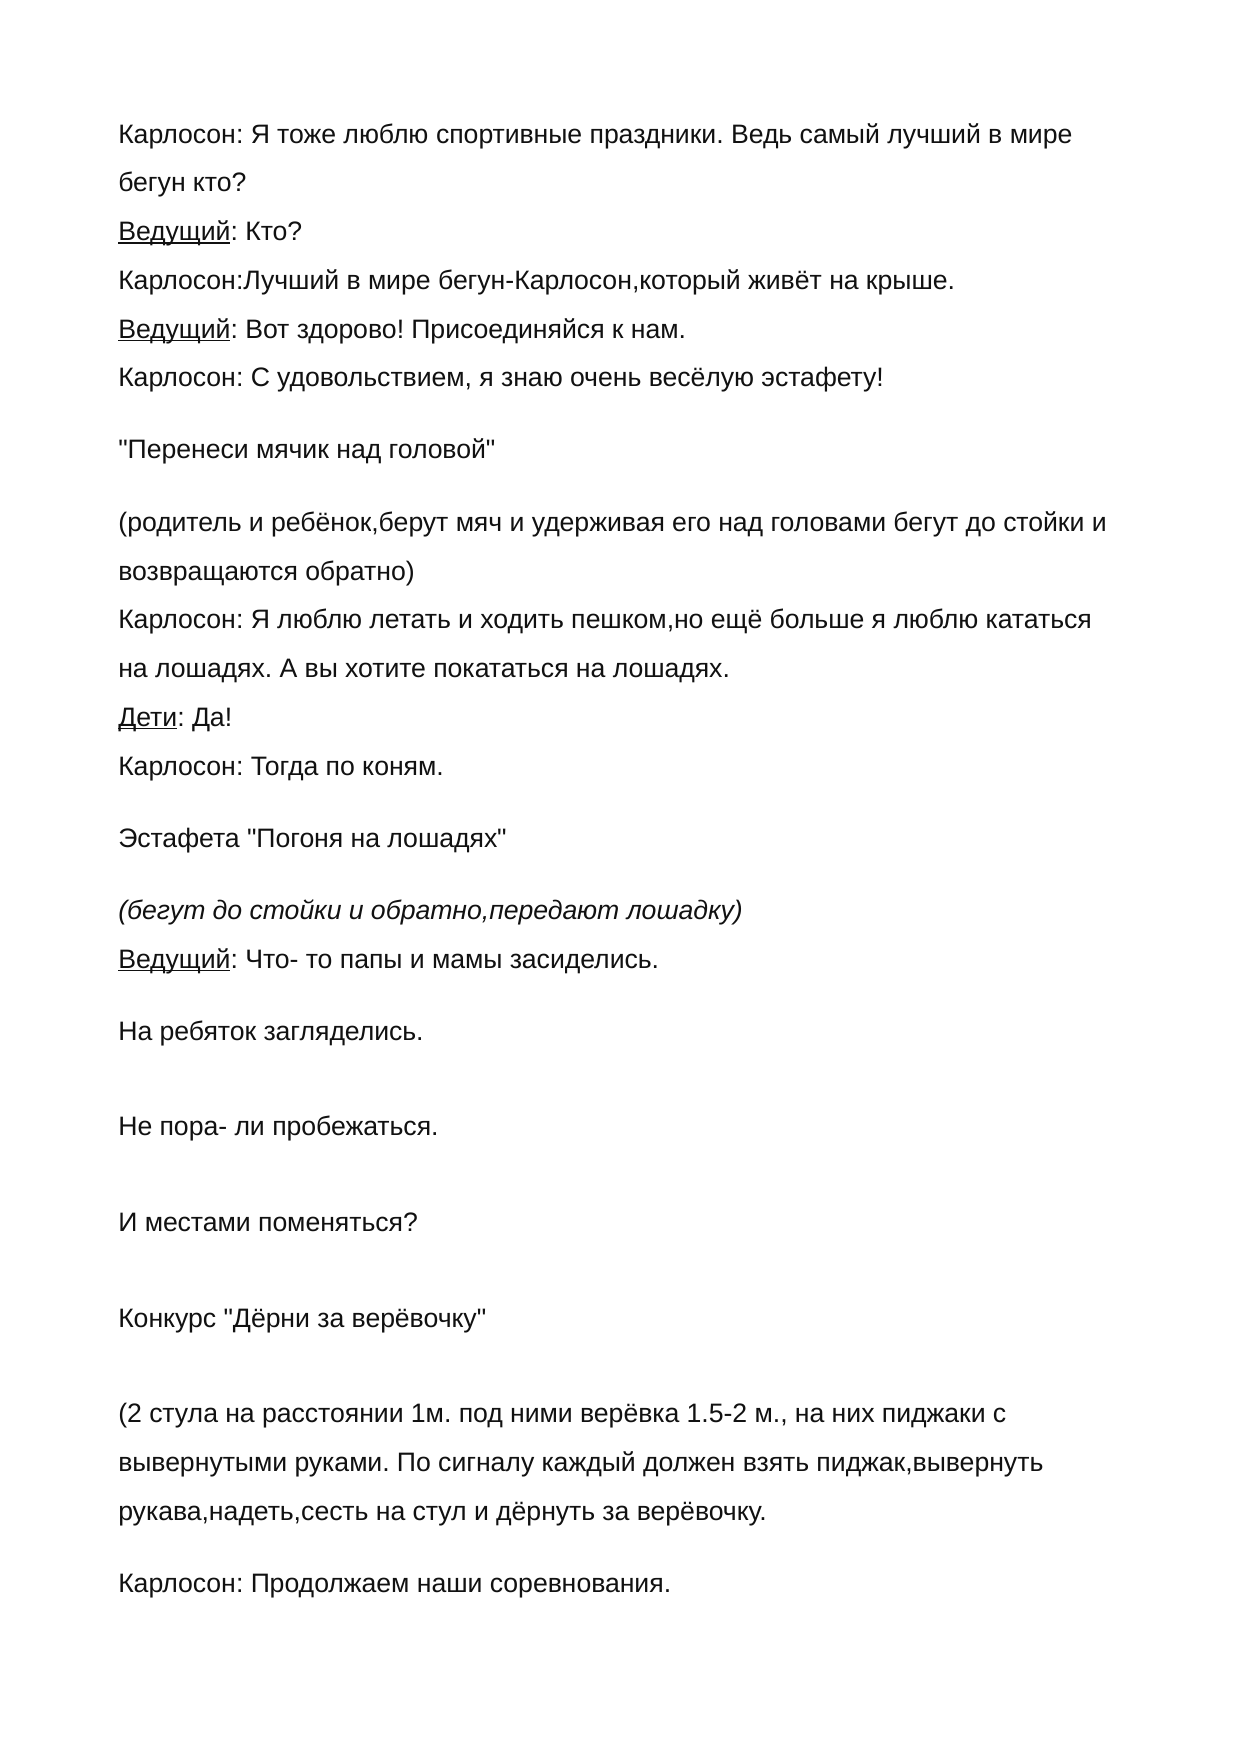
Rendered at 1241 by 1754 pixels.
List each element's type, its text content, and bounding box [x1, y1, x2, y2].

text На ребяток загляделись. [118, 1015, 1122, 1046]
text Ведущий: Кто? [118, 216, 1122, 246]
text Карлосон:Лучший в мире бегун-Карлосон,который живёт на крыше. [118, 264, 1122, 295]
text "Перенеси мячик над головой" [118, 434, 1122, 464]
text Дети: Да! [118, 701, 1122, 732]
text Карлосон: Тогда по коням. [118, 750, 1122, 781]
text Карлосон: Я люблю летать и ходить пешком,но ещё больше я люблю кататься на лошадях. А вы хотите покататься на лошадях. [118, 604, 1122, 683]
text Ведущий: Что- то папы и мамы засиделись. [118, 943, 1122, 974]
text Конкурс "Дёрни за верёвочку" [118, 1302, 1122, 1333]
text (родитель и ребёнок,берут мяч и удерживая его над головами бегут до стойки и возвращаются обратно) [118, 506, 1122, 586]
text Карлосон: С удовольствием, я знаю очень весёлую эстафету! [118, 362, 1122, 392]
text И местами поменяться? [118, 1207, 1122, 1237]
text Карлосон: Продолжаем наши соревнования. [118, 1567, 1122, 1598]
text Карлосон: Я тоже люблю спортивные праздники. Ведь самый лучший в мире бегун кто? [118, 118, 1122, 197]
text Ведущий: Вот здорово! Присоединяйся к нам. [118, 313, 1122, 344]
text Не пора- ли пробежаться. [118, 1111, 1122, 1141]
text Эстафета "Погоня на лошадях" [118, 822, 1122, 853]
text (бегут до стойки и обратно,передают лошадку) [118, 894, 1122, 925]
text (2 стула на расстоянии 1м. под ними верёвка 1.5-2 м., на них пиджаки с вывернутыми руками. По сигналу каждый должен взять пиджак,вывернуть рукава,надеть,сесть на стул и дёрнуть за верёвочку. [118, 1398, 1122, 1526]
